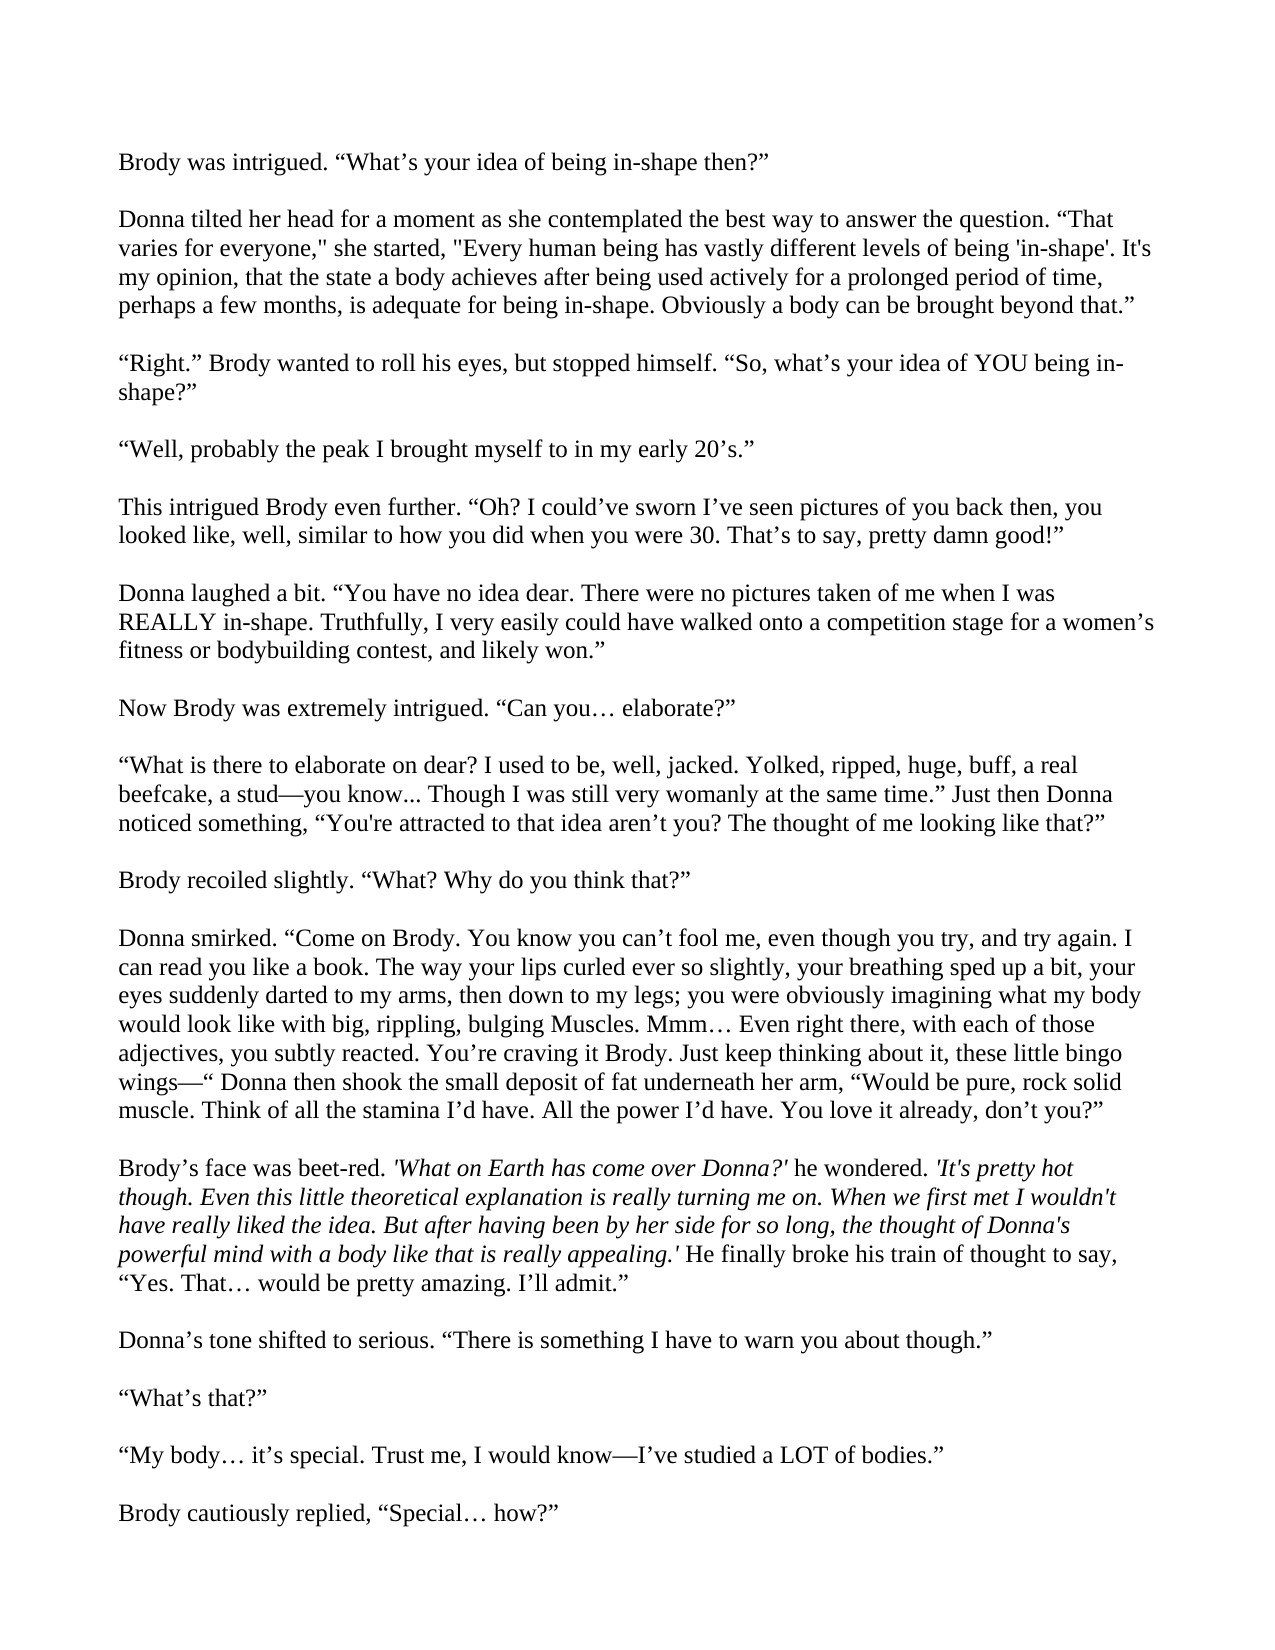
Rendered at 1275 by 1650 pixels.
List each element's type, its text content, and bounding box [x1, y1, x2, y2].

text Now Brody was extremely intrigued. “Can you… elaborate?” [118, 693, 1157, 722]
text Brody recoiled slightly. “What? Why do you think that?” [118, 866, 1157, 894]
text Brody cautiously replied, “Special… how?” [118, 1498, 1157, 1527]
text “Right.” Brody wanted to roll his eyes, but stopped himself. “So, what’s your idea of YOU being in-shape?” [118, 348, 1157, 406]
text Brody was intrigued. “What’s your idea of being in-shape then?” [118, 147, 1157, 176]
text Donna smirked. “Come on Brody. You know you can’t fool me, even though you try, and try again. I can read you like a book. The way your lips curled ever so slightly, your breathing sped up a bit, your eyes suddenly darted to my arms, then down to my legs; you were obviously imagining what my body would look like with big, rippling, bulging Muscles. Mmm… Even right there, with each of those adjectives, you subtly reacted. You’re craving it Brody. Just keep thinking about it, these little bingo wings—“ Donna then shook the small deposit of fat underneath her arm, “Would be pure, rock solid muscle. Think of all the stamina I’d have. All the power I’d have. You love it already, don’t you?” [118, 923, 1157, 1124]
text “What’s that?” [118, 1383, 1157, 1412]
text “What is there to elaborate on dear? I used to be, well, jacked. Yolked, ripped, huge, buff, a real beefcake, a stud—you know... Though I was still very womanly at the same time.” Just then Donna noticed something, “You're attracted to that idea aren’t you? The thought of me looking like that?” [118, 751, 1157, 837]
text Donna laughed a bit. “You have no idea dear. There were no pictures taken of me when I was REALLY in-shape. Truthfully, I very easily could have walked onto a competition stage for a women’s fitness or bodybuilding contest, and likely won.” [118, 578, 1157, 664]
text Donna tilted her head for a moment as she contemplated the best way to answer the question. “That varies for everyone," she started, "Every human being has vastly different levels of being 'in-shape'. It's my opinion, that the state a body achieves after being used actively for a prolonged period of time, perhaps a few months, is adequate for being in-shape. Obviously a body can be brought beyond that.” [118, 204, 1157, 319]
text “Well, probably the peak I brought myself to in my early 20’s.” [118, 434, 1157, 463]
text Brody’s face was beet-red. 'What on Earth has come over Donna?' he wondered. 'It's pretty hot though. Even this little theoretical explanation is really turning me on. When we first met I wouldn't have really liked the idea. But after having been by her side for so long, the thought of Donna's powerful mind with a body like that is really appealing.' He finally broke his train of thought to say, “Yes. That… would be pretty amazing. I’ll admit.” [118, 1153, 1157, 1297]
text “My body… it’s special. Trust me, I would know—I’ve studied a LOT of bodies.” [118, 1441, 1157, 1469]
text Donna’s tone shifted to serious. “There is something I have to warn you about though.” [118, 1326, 1157, 1354]
text This intrigued Brody even further. “Oh? I could’ve sworn I’ve seen pictures of you back then, you looked like, well, similar to how you did when you were 30. That’s to say, pretty damn good!” [118, 492, 1157, 549]
